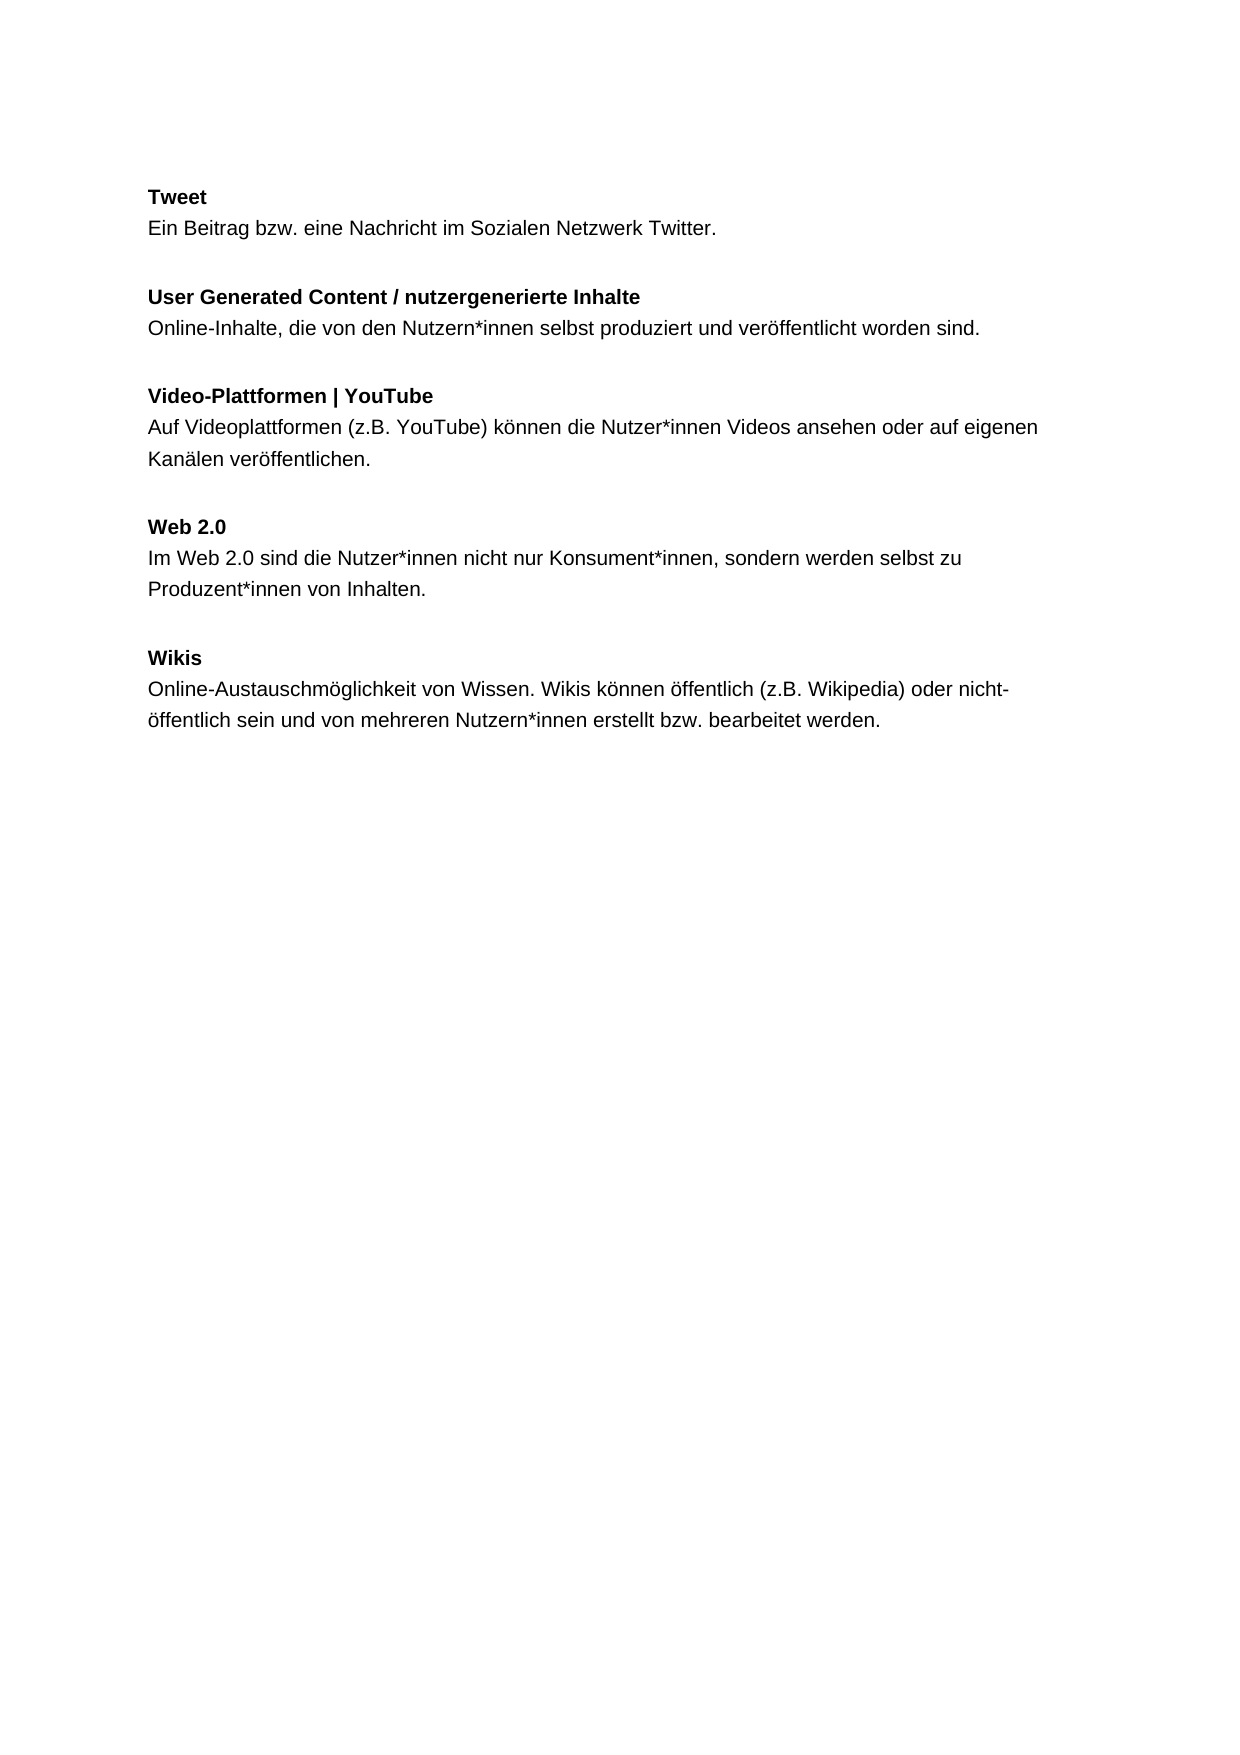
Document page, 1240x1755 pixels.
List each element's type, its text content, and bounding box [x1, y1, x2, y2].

text Tweet [148, 185, 1092, 209]
text Wikis [148, 646, 1092, 669]
text Im Web 2.0 sind die Nutzer*innen nicht nur Konsument*innen, sondern werden selbst zu Produzent*innen von Inhalten. [148, 546, 1092, 601]
text User Generated Content / nutzergenerierte Inhalte [148, 284, 1092, 308]
text Video-Plattformen | YouTube [148, 384, 1092, 408]
text Auf Videoplattformen (z.B. YouTube) können die Nutzer*innen Videos ansehen oder auf eigenen Kanälen veröffentlichen. [148, 415, 1092, 470]
text Online-Austauschmöglichkeit von Wissen. Wikis können öffentlich (z.B. Wikipedia) oder nicht-öffentlich sein und von mehreren Nutzern*innen erstellt bzw. bearbeitet werden. [148, 677, 1092, 732]
text Web 2.0 [148, 515, 1092, 539]
text Online-Inhalte, die von den Nutzern*innen selbst produziert und veröffentlicht worden sind. [148, 316, 1092, 339]
text Ein Beitrag bzw. eine Nachricht im Sozialen Netzwerk Twitter. [148, 216, 1092, 240]
